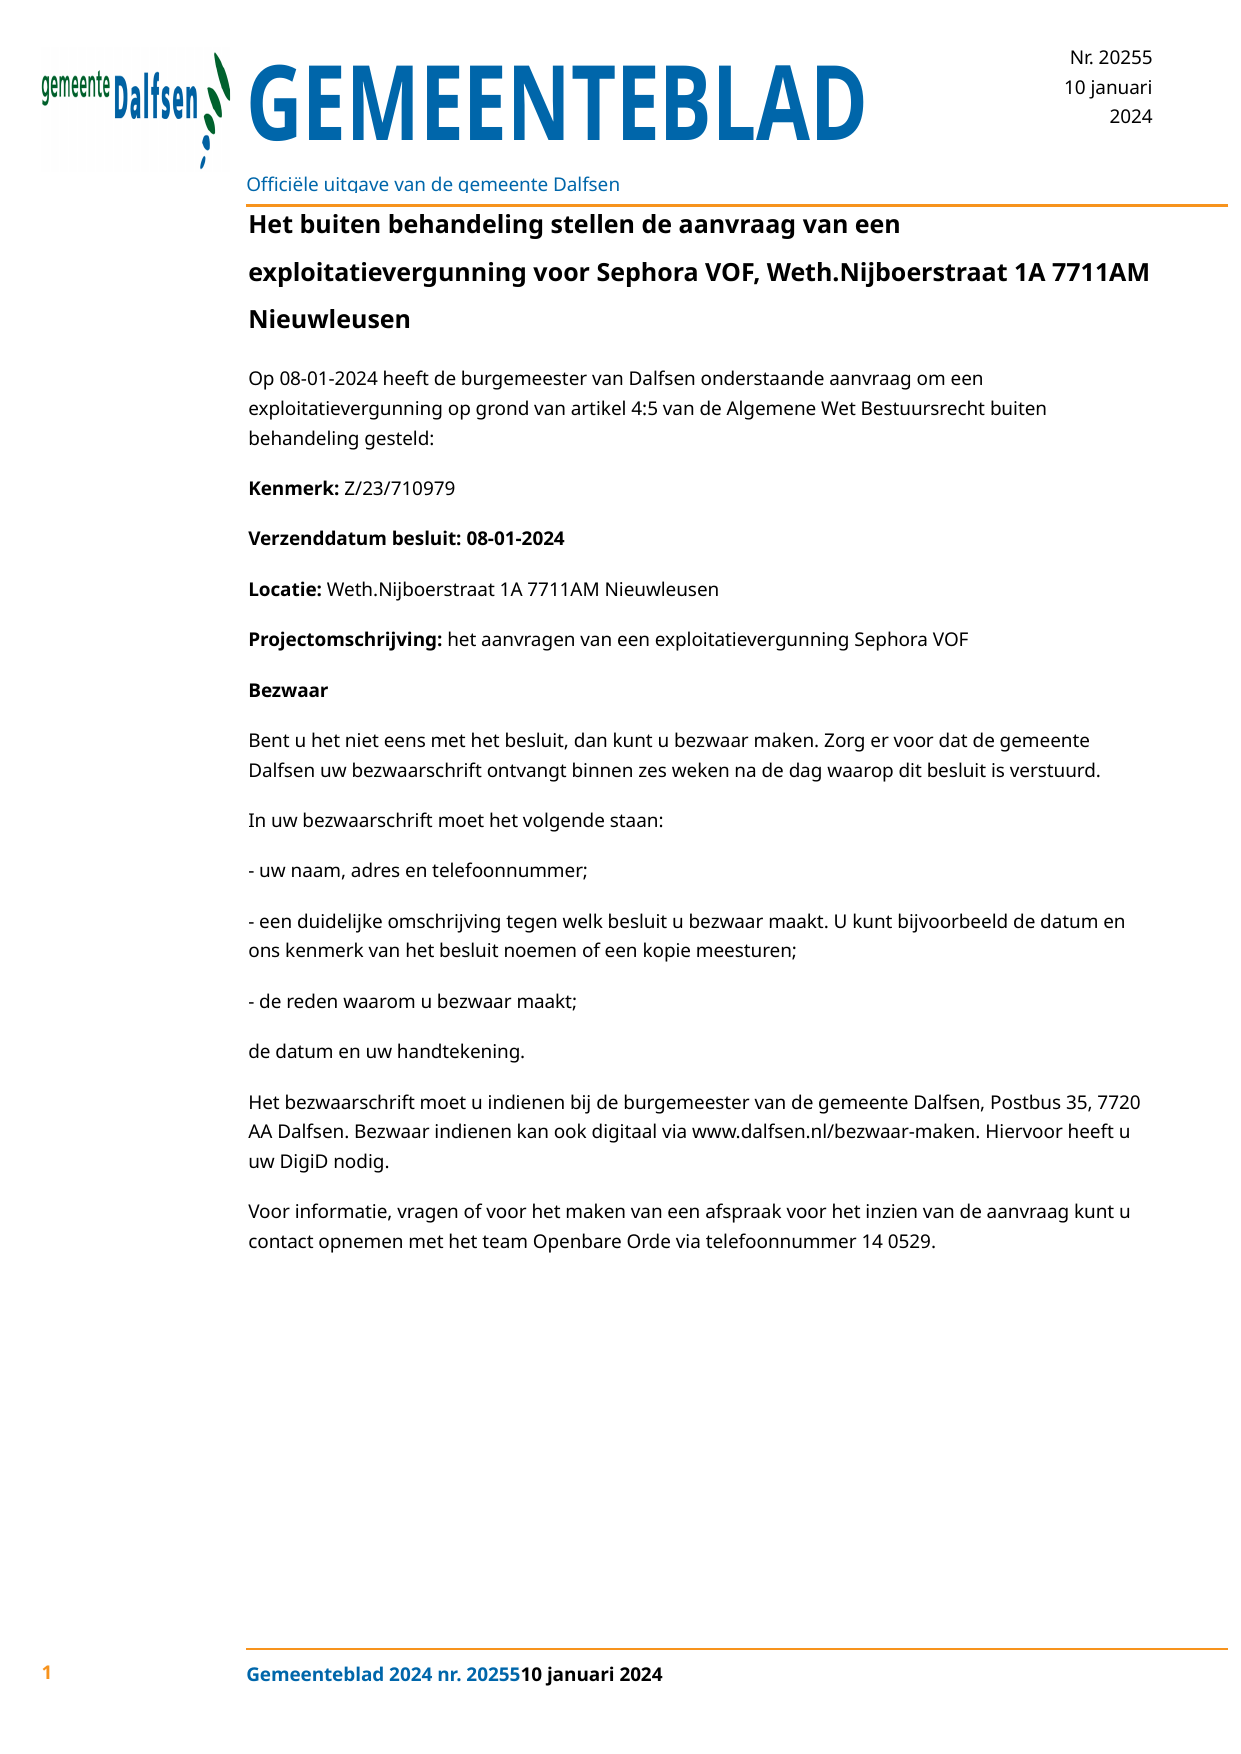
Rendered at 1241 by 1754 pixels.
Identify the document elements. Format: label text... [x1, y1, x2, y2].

text In uw bezwaarschrift moet het volgende staan: [248, 807, 1152, 833]
text Het bezwaarschrift moet u indienen bij de burgemeester van de gemeente Dalfsen, Postbus 35, 7720 AA Dalfsen. Bezwaar indienen kan ook digitaal via www.dalfsen.nl/bezwaar-maken. Hiervoor heeft u uw DigiD nodig. [248, 1089, 1152, 1174]
text Bent u het niet eens met het besluit, dan kunt u bezwaar maken. Zorg er voor dat de gemeente Dalfsen uw bezwaarschrift ontvangt binnen zes weken na de dag waarop dit besluit is verstuurd. [248, 727, 1152, 782]
text - uw naam, adres en telefoonnummer; [248, 858, 1152, 883]
text Projectomschrijving: het aanvragen van een exploitatievergunning Sephora VOF [248, 626, 1152, 652]
text - de reden waarom u bezwaar maakt; [248, 988, 1152, 1014]
text Op 08-01-2024 heeft de burgemeester van Dalfsen onderstaande aanvraag om een exploitatievergunning op grond van artikel 4:5 van de Algemene Wet Bestuursrecht buiten behandeling gesteld: [248, 366, 1152, 450]
text Bezwaar [248, 677, 1152, 702]
text Locatie: Weth.Nijboerstraat 1A 7711AM Nieuwleusen [248, 576, 1152, 602]
text Het buiten behandeling stellen de aanvraag van een exploitatievergunning voor Sephora VOF, Weth.Nijboerstraat 1A 7711AM Nieuwleusen [248, 207, 1152, 336]
text Verzenddatum besluit: 08-01-2024 [248, 526, 1152, 551]
text - een duidelijke omschrijving tegen welk besluit u bezwaar maakt. U kunt bijvoorbeeld de datum en ons kenmerk van het besluit noemen of een kopie meesturen; [248, 908, 1152, 963]
picture [41, 47, 231, 172]
text Kenmerk: Z/23/710979 [248, 475, 1152, 501]
text Voor informatie, vragen of voor het maken van een afspraak voor het inzien van de aanvraag kunt u contact opnemen met het team Openbare Orde via telefoonnummer 14 0529. [248, 1198, 1152, 1254]
text de datum en uw handtekening. [248, 1038, 1152, 1064]
